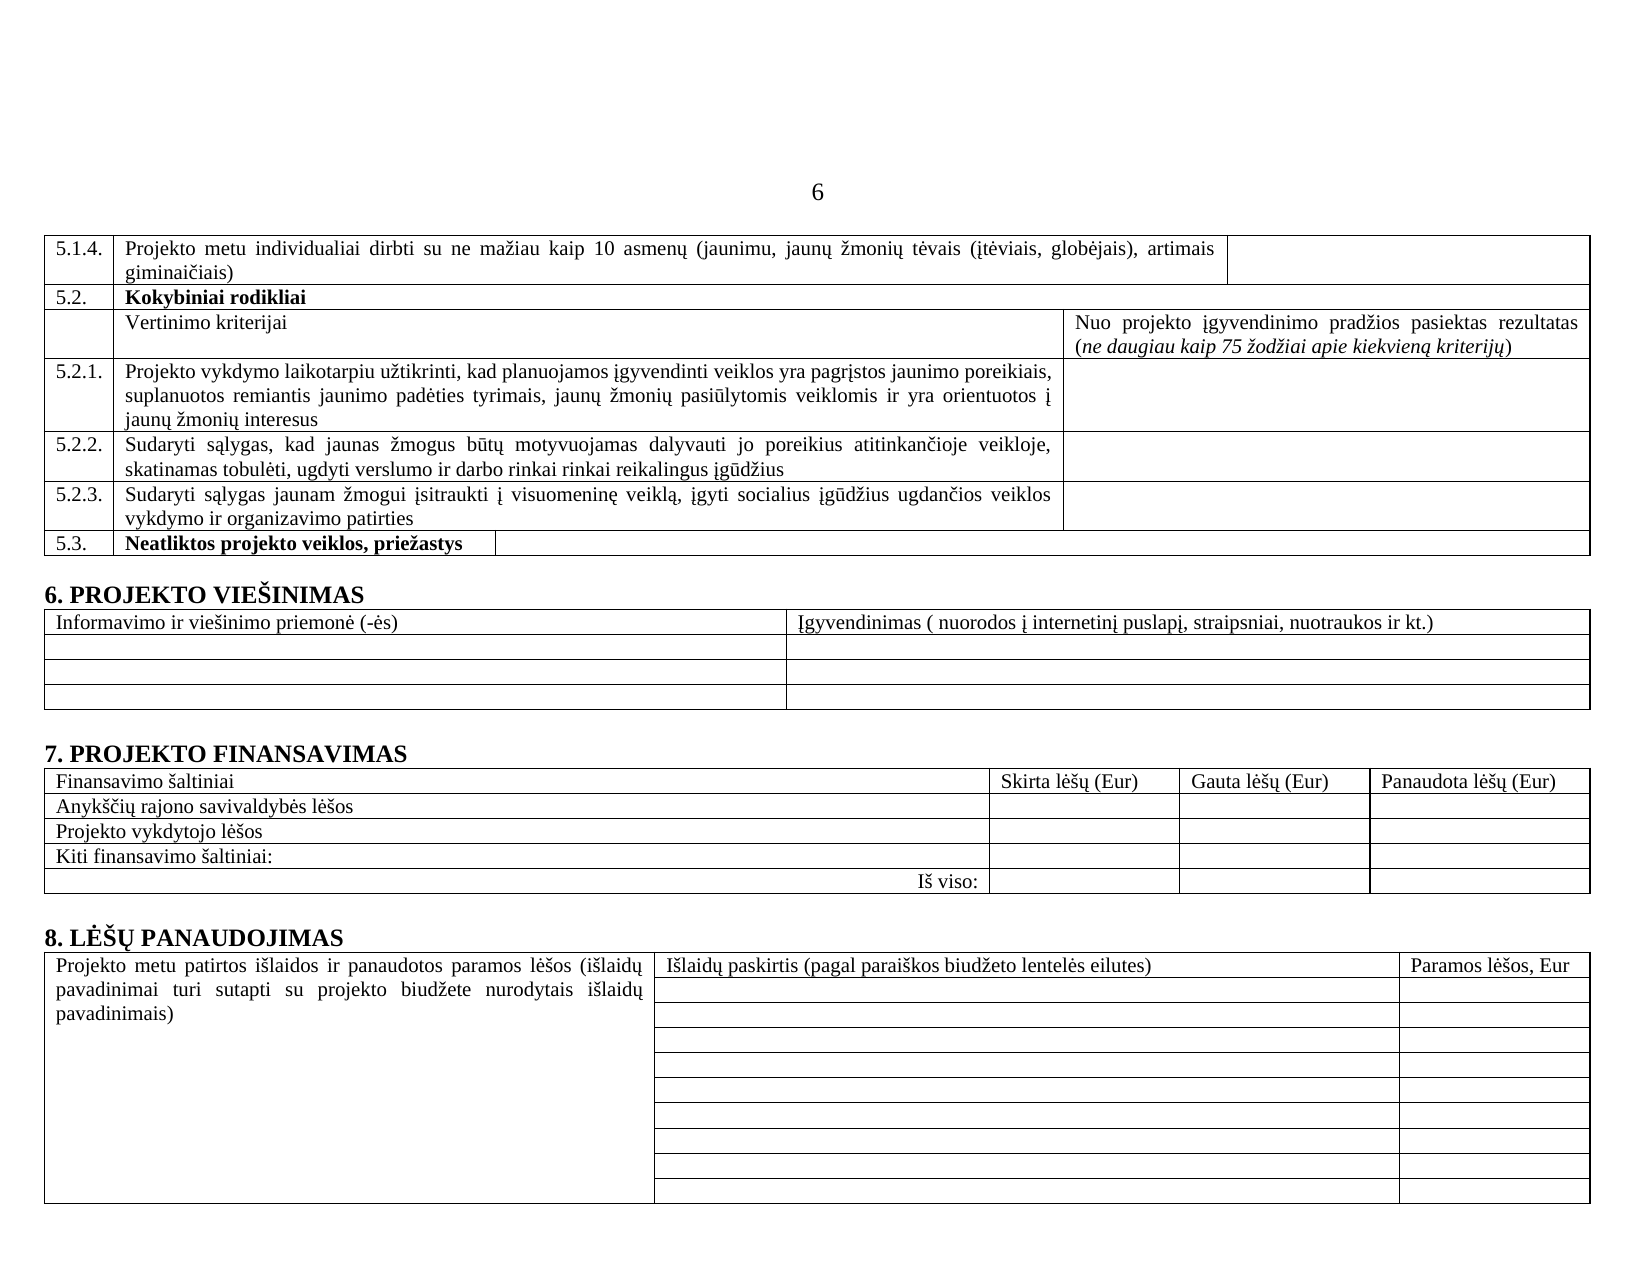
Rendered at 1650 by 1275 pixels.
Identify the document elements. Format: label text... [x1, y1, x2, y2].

table_cell [1180, 819, 1369, 843]
table_cell 5.3. [45, 531, 113, 555]
table_cell Projekto metu individualiai dirbti su ne mažiau kaip 10 asmenų (jaunimu, jaunų žmonių tėvais (įtėviais, globėjais), artimais giminaičiais) [114, 236, 1227, 284]
table_header Skirta lėšų (Eur) [990, 769, 1179, 793]
table_cell [1180, 794, 1369, 818]
table_cell Nuo projekto įgyvendinimo pradžios pasiektas rezultatas (ne daugiau kaip 75 žodžiai apie kiekvieną kriterijų) [1064, 310, 1589, 358]
table_cell Projekto vykdytojo lėšos [45, 819, 989, 843]
table_cell [990, 869, 1179, 893]
table_cell Sudaryti sąlygas jaunam žmogui įsitraukti į visuomeninę veiklą, įgyti socialius įgūdžius ugdančios veiklos vykdymo ir organizavimo patirties [114, 482, 1063, 530]
table_cell [1371, 794, 1589, 818]
table_cell [1400, 978, 1589, 1002]
table_cell [1064, 482, 1589, 530]
table_cell [45, 685, 786, 709]
table_cell Projekto vykdymo laikotarpiu užtikrinti, kad planuojamos įgyvendinti veiklos yra pagrįstos jaunimo poreikiais, suplanuotos remiantis jaunimo padėties tyrimais, jaunų žmonių pasiūlytomis veiklomis ir yra orientuotos į jaunų žmonių interesus [114, 359, 1063, 431]
table_cell [45, 660, 786, 684]
table_cell [1180, 844, 1369, 868]
table_cell Sudaryti sąlygas, kad jaunas žmogus būtų motyvuojamas dalyvauti jo poreikius atitinkančioje veikloje, skatinamas tobulėti, ugdyti verslumo ir darbo rinkai rinkai reikalingus įgūdžius [114, 432, 1063, 481]
table_cell [1180, 869, 1369, 893]
table_cell [496, 531, 1589, 555]
text 8. LĖŠŲ PANAUDOJIMAS [44, 923, 1591, 952]
table_cell [787, 635, 1589, 659]
table_cell Neatliktos projekto veiklos, priežastys [114, 531, 495, 555]
table_cell [787, 660, 1589, 684]
table_cell [655, 1103, 1399, 1127]
table_cell Vertinimo kriterijai [114, 310, 1063, 358]
text 6. PROJEKTO VIEŠINIMAS [44, 580, 1591, 609]
table_cell [655, 1154, 1399, 1178]
table_cell Kokybiniai rodikliai [114, 285, 1589, 309]
table_cell [1400, 1154, 1589, 1178]
table_cell [1064, 432, 1589, 481]
table_cell [1371, 819, 1589, 843]
table_cell [655, 1003, 1399, 1027]
table_cell [1371, 844, 1589, 868]
table_cell [1400, 1028, 1589, 1052]
table_header Paramos lėšos, Eur [1400, 953, 1589, 977]
table_cell [1400, 1129, 1589, 1152]
table_header Įgyvendinimas ( nuorodos į internetinį puslapį, straipsniai, nuotraukos ir kt.) [787, 610, 1589, 634]
table_cell [1400, 1103, 1589, 1127]
table_header Išlaidų paskirtis (pagal paraiškos biudžeto lentelės eilutes) [655, 953, 1399, 977]
table_cell 5.2.3. [45, 482, 113, 530]
table_cell Iš viso: [45, 869, 989, 893]
table_header Panaudota lėšų (Eur) [1371, 769, 1589, 793]
table_cell 5.2.1. [45, 359, 113, 431]
table_cell [1400, 1003, 1589, 1027]
table_cell [1400, 1078, 1589, 1102]
table_cell 5.1.4. [45, 236, 113, 284]
table_header Gauta lėšų (Eur) [1180, 769, 1369, 793]
table_cell Anykščių rajono savivaldybės lėšos [45, 794, 989, 818]
table_cell [655, 978, 1399, 1002]
table_cell [1228, 236, 1589, 284]
table_cell [787, 685, 1589, 709]
table_cell 5.2.2. [45, 432, 113, 481]
table_cell [990, 794, 1179, 818]
table_cell [45, 310, 113, 358]
table_cell [45, 635, 786, 659]
table_cell [990, 819, 1179, 843]
table_header Informavimo ir viešinimo priemonė (-ės) [45, 610, 786, 634]
table_cell [990, 844, 1179, 868]
table_cell [655, 1078, 1399, 1102]
table_header Projekto metu patirtos išlaidos ir panaudotos paramos lėšos (išlaidų pavadinimai turi sutapti su projekto biudžete nurodytais išlaidų pavadinimais) [45, 953, 654, 1203]
table_cell [655, 1179, 1399, 1203]
table_cell Kiti finansavimo šaltiniai: [45, 844, 989, 868]
table_cell [655, 1053, 1399, 1077]
table_cell 5.2. [45, 285, 113, 309]
text 7. PROJEKTO FINANSAVIMAS [44, 739, 1591, 768]
table_cell [1400, 1179, 1589, 1203]
table_cell [655, 1028, 1399, 1052]
table_cell [1371, 869, 1589, 893]
table_cell [1400, 1053, 1589, 1077]
table_header Finansavimo šaltiniai [45, 769, 989, 793]
table_cell [655, 1129, 1399, 1152]
table_cell [1064, 359, 1589, 431]
